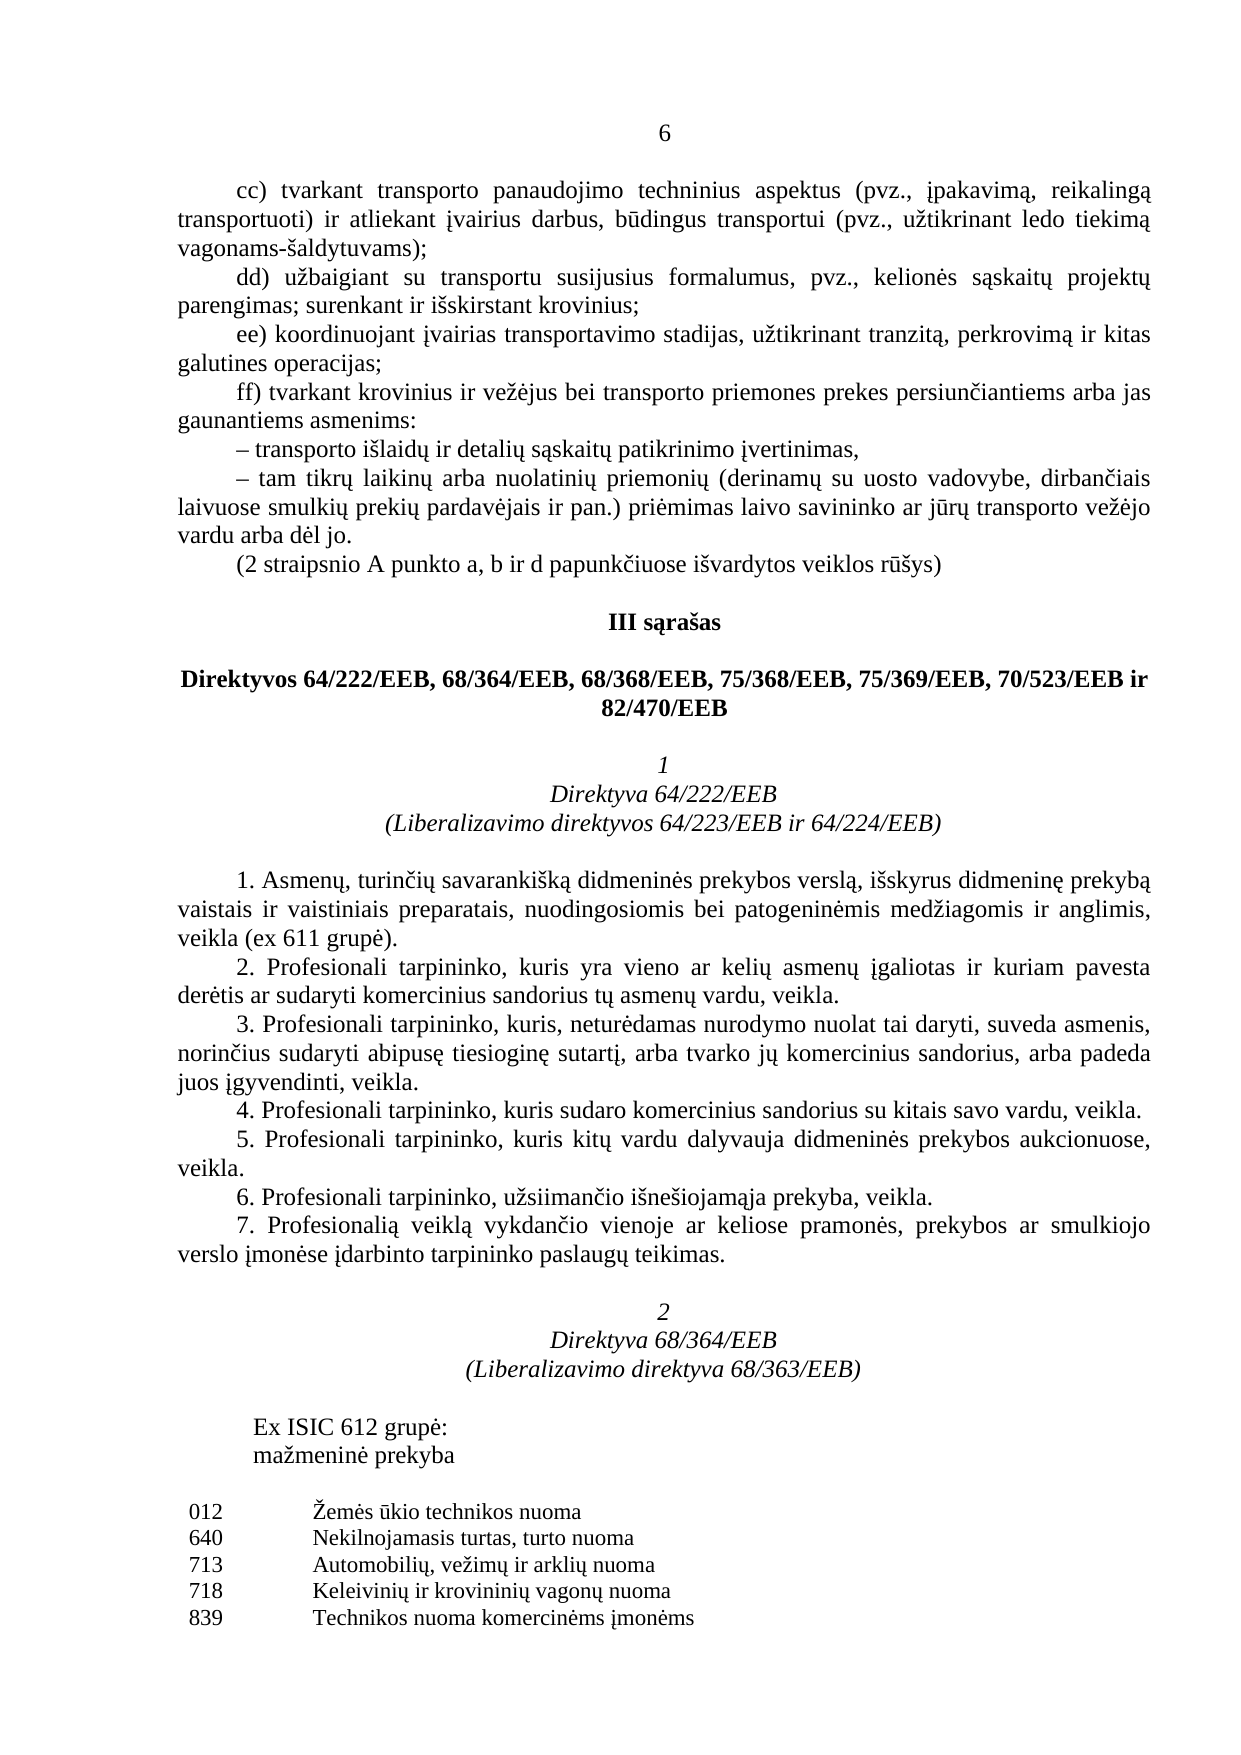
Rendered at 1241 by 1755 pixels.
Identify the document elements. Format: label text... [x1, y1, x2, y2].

text Direktyva 64/222/EEB [177, 779, 1152, 808]
text – transporto išlaidų ir detalių sąskaitų patikrinimo įvertinimas, [177, 434, 1152, 463]
text 2 [177, 1297, 1152, 1326]
table_cell Nekilnojamasis turtas, turto nuoma [301, 1525, 1145, 1551]
text (2 straipsnio A punkto a, b ir d papunkčiuose išvardytos veiklos rūšys) [177, 549, 1152, 578]
table_cell Technikos nuoma komercinėms įmonėms [301, 1604, 1145, 1630]
table_cell 713 [177, 1551, 301, 1577]
table_cell Keleivinių ir krovininių vagonų nuoma [301, 1577, 1145, 1603]
text – tam tikrų laikinų arba nuolatinių priemonių (derinamų su uosto vadovybe, dirbančiais laivuose smulkių prekių pardavėjais ir pan.) priėmimas laivo savininko ar jūrų transporto vežėjo vardu arba dėl jo. [177, 463, 1152, 549]
text 4. Profesionali tarpininko, kuris sudaro komercinius sandorius su kitais savo vardu, veikla. [177, 1096, 1152, 1124]
text dd) užbaigiant su transportu susijusius formalumus, pvz., kelionės sąskaitų projektų parengimas; surenkant ir išskirstant krovinius; [177, 262, 1152, 319]
text cc) tvarkant transporto panaudojimo techninius aspektus (pvz., įpakavimą, reikalingą transportuoti) ir atliekant įvairius darbus, būdingus transportui (pvz., užtikrinant ledo tiekimą vagonams-šaldytuvams); [177, 176, 1152, 262]
table_cell 718 [177, 1577, 301, 1603]
text III sąrašas [177, 607, 1152, 636]
text 1 [177, 751, 1152, 779]
text ee) koordinuojant įvairias transportavimo stadijas, užtikrinant tranzitą, perkrovimą ir kitas galutines operacijas; [177, 319, 1152, 377]
text Direktyva 68/364/EEB [177, 1326, 1152, 1354]
table_cell Automobilių, vežimų ir arklių nuoma [301, 1551, 1145, 1577]
text 6. Profesionali tarpininko, užsiimančio išnešiojamąja prekyba, veikla. [177, 1182, 1152, 1211]
text 5. Profesionali tarpininko, kuris kitų vardu dalyvauja didmeninės prekybos aukcionuose, veikla. [177, 1124, 1152, 1182]
table_header Žemės ūkio technikos nuoma [301, 1498, 1145, 1524]
table_cell 640 [177, 1525, 301, 1551]
text ff) tvarkant krovinius ir vežėjus bei transporto priemones prekes persiunčiantiems arba jas gaunantiems asmenims: [177, 377, 1152, 434]
text mažmeninė prekyba [177, 1441, 1152, 1469]
text Direktyvos 64/222/EEB, 68/364/EEB, 68/368/EEB, 75/368/EEB, 75/369/EEB, 70/523/EEB ir 82/470/EEB [177, 664, 1152, 722]
table_header 012 [177, 1498, 301, 1524]
text 1. Asmenų, turinčių savarankišką didmeninės prekybos verslą, išskyrus didmeninę prekybą vaistais ir vaistiniais preparatais, nuodingosiomis bei patogeninėmis medžiagomis ir anglimis, veikla (ex 611 grupė). [177, 866, 1152, 952]
text Ex ISIC 612 grupė: [177, 1412, 1152, 1441]
text (Liberalizavimo direktyva 68/363/EEB) [177, 1354, 1152, 1383]
table_cell 839 [177, 1604, 301, 1630]
text 7. Profesionalią veiklą vykdančio vienoje ar keliose pramonės, prekybos ar smulkiojo verslo įmonėse įdarbinto tarpininko paslaugų teikimas. [177, 1211, 1152, 1268]
text 3. Profesionali tarpininko, kuris, neturėdamas nurodymo nuolat tai daryti, suveda asmenis, norinčius sudaryti abipusę tiesioginę sutartį, arba tvarko jų komercinius sandorius, arba padeda juos įgyvendinti, veikla. [177, 1009, 1152, 1096]
text (Liberalizavimo direktyvos 64/223/EEB ir 64/224/EEB) [177, 808, 1152, 837]
text 2. Profesionali tarpininko, kuris yra vieno ar kelių asmenų įgaliotas ir kuriam pavesta derėtis ar sudaryti komercinius sandorius tų asmenų vardu, veikla. [177, 952, 1152, 1009]
